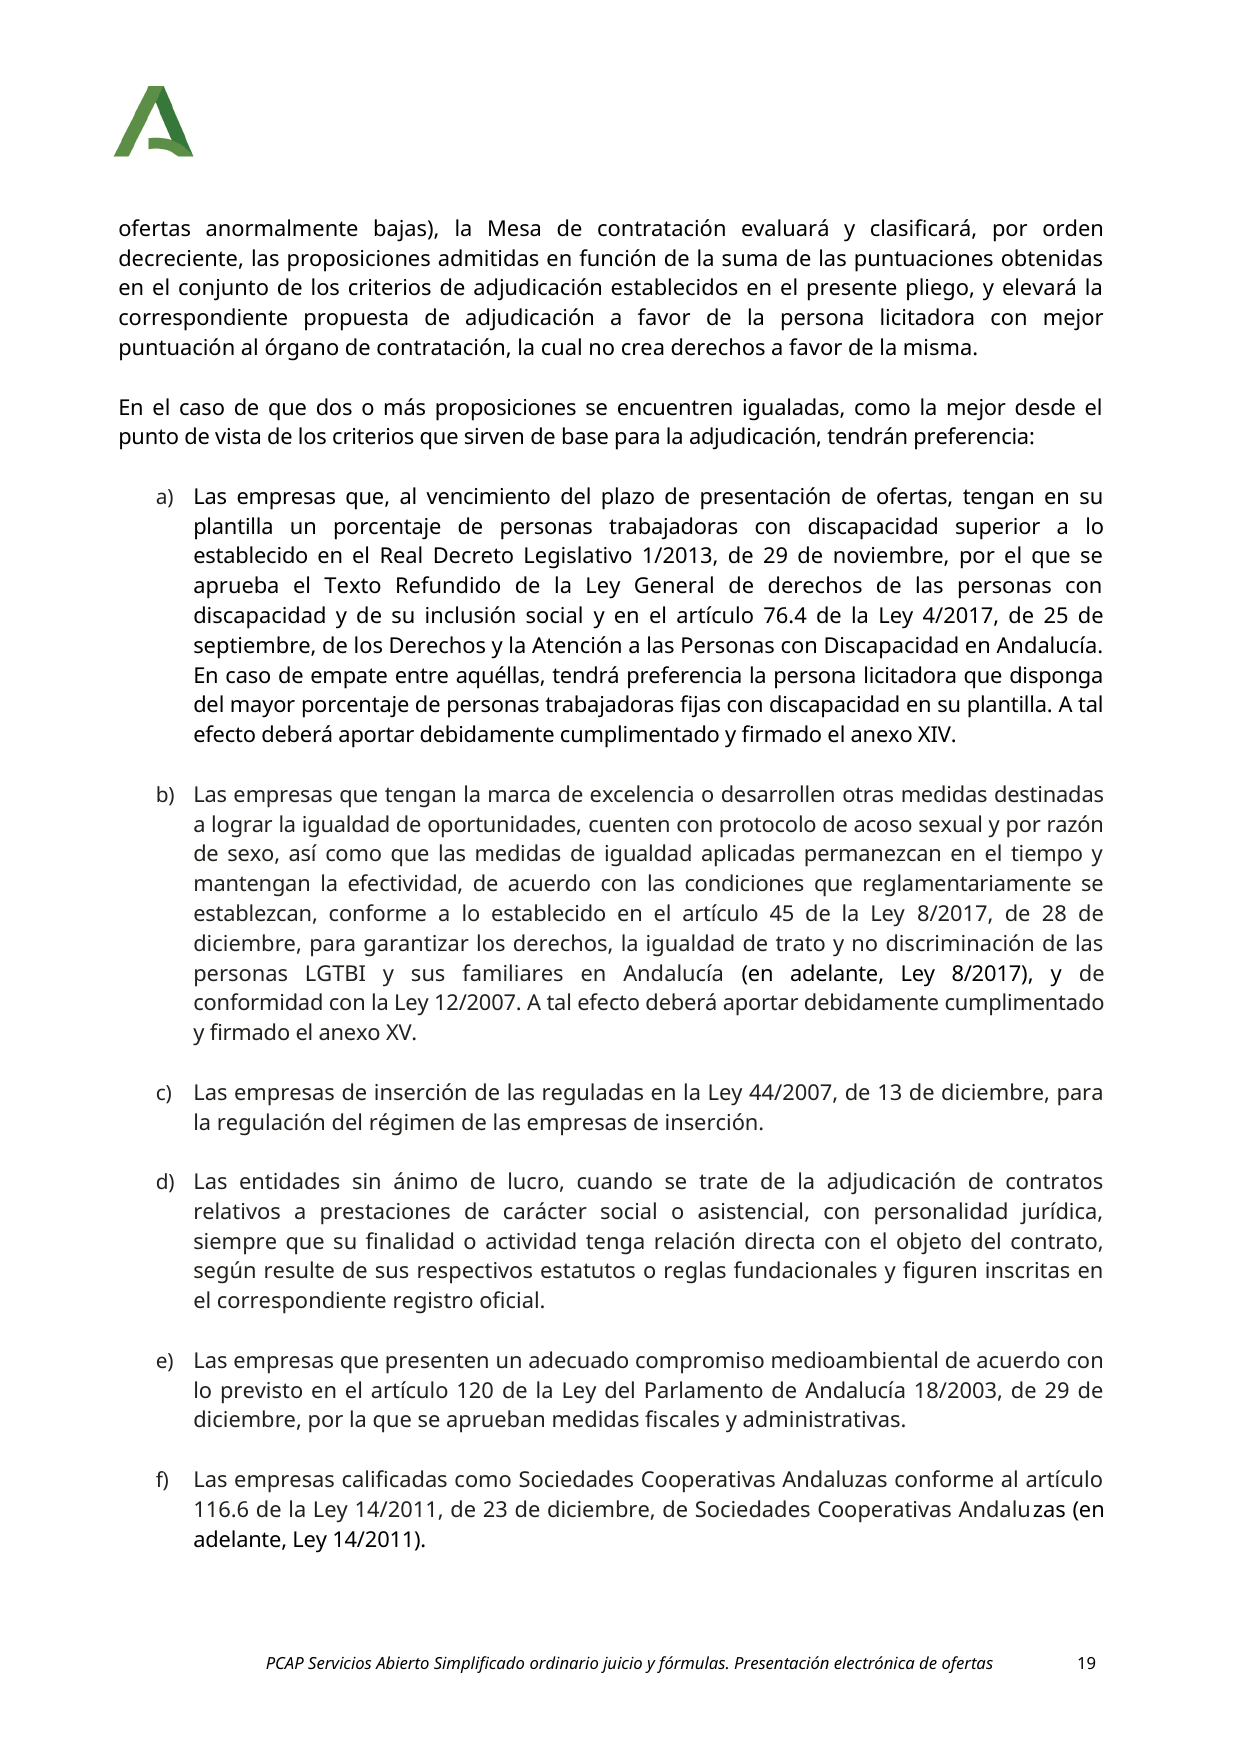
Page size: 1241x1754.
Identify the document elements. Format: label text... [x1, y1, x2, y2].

list Las empresas que presenten un adecuado compromiso medioambiental de acuerdo con lo previsto en el artículo 120 de la Ley del Parlamento de Andalucía 18/2003, de 29 de diciembre, por la que se aprueban medidas fiscales y administrativas. [156, 1345, 1104, 1434]
list Las empresas que tengan la marca de excelencia o desarrollen otras medidas destinadas a lograr la igualdad de oportunidades, cuenten con protocolo de acoso sexual y por razón de sexo, así como que las medidas de igualdad aplicadas permanezcan en el tiempo y mantengan la efectividad, de acuerdo con las condiciones que reglamentariamente se establezcan, conforme a lo establecido en el artículo 45 de la Ley 8/2017, de 28 de diciembre, para garantizar los derechos, la igualdad de trato y no discriminación de las personas LGTBI y sus familiares en Andalucía (en adelante, Ley 8/2017), y de conformidad con la Ley 12/2007. A tal efecto deberá aportar debidamente cumplimentado y firmado el anexo XV. [156, 779, 1104, 1047]
list Las empresas de inserción de las reguladas en la Ley 44/2007, de 13 de diciembre, para la regulación del régimen de las empresas de inserción. [156, 1077, 1104, 1136]
text ofertas anormalmente bajas), la Mesa de contratación evaluará y clasificará, por orden decreciente, las proposiciones admitidas en función de la suma de las puntuaciones obtenidas en el conjunto de los criterios de adjudicación establecidos en el presente pliego, y elevará la correspondiente propuesta de adjudicación a favor de la persona licitadora con mejor puntuación al órgano de contratación, la cual no crea derechos a favor de la misma. [118, 213, 1104, 362]
list Las empresas que, al vencimiento del plazo de presentación de ofertas, tengan en su plantilla un porcentaje de personas trabajadoras con discapacidad superior a lo establecido en el Real Decreto Legislativo 1/2013, de 29 de noviembre, por el que se aprueba el Texto Refundido de la Ley General de derechos de las personas con discapacidad y de su inclusión social y en el artículo 76.4 de la Ley 4/2017, de 25 de septiembre, de los Derechos y la Atención a las Personas con Discapacidad en Andalucía. En caso de empate entre aquéllas, tendrá preferencia la persona licitadora que disponga del mayor porcentaje de personas trabajadoras fijas con discapacidad en su plantilla. A tal efecto deberá aportar debidamente cumplimentado y firmado el anexo XIV. [156, 481, 1104, 749]
text En el caso de que dos o más proposiciones se encuentren igualadas, como la mejor desde el punto de vista de los criterios que sirven de base para la adjudicación, tendrán preferencia: [118, 391, 1104, 451]
list Las entidades sin ánimo de lucro, cuando se trate de la adjudicación de contratos relativos a prestaciones de carácter social o asistencial, con personalidad jurídica, siempre que su finalidad o actividad tenga relación directa con el objeto del contrato, según resulte de sus respectivos estatutos o reglas fundacionales y figuren inscritas en el correspondiente registro oficial. [156, 1166, 1104, 1315]
list Las empresas calificadas como Sociedades Cooperativas Andaluzas conforme al artículo 116.6 de la Ley 14/2011, de 23 de diciembre, de Sociedades Cooperativas Andaluzas (en adelante, Ley 14/2011). [156, 1464, 1104, 1553]
picture [109, 81, 198, 161]
